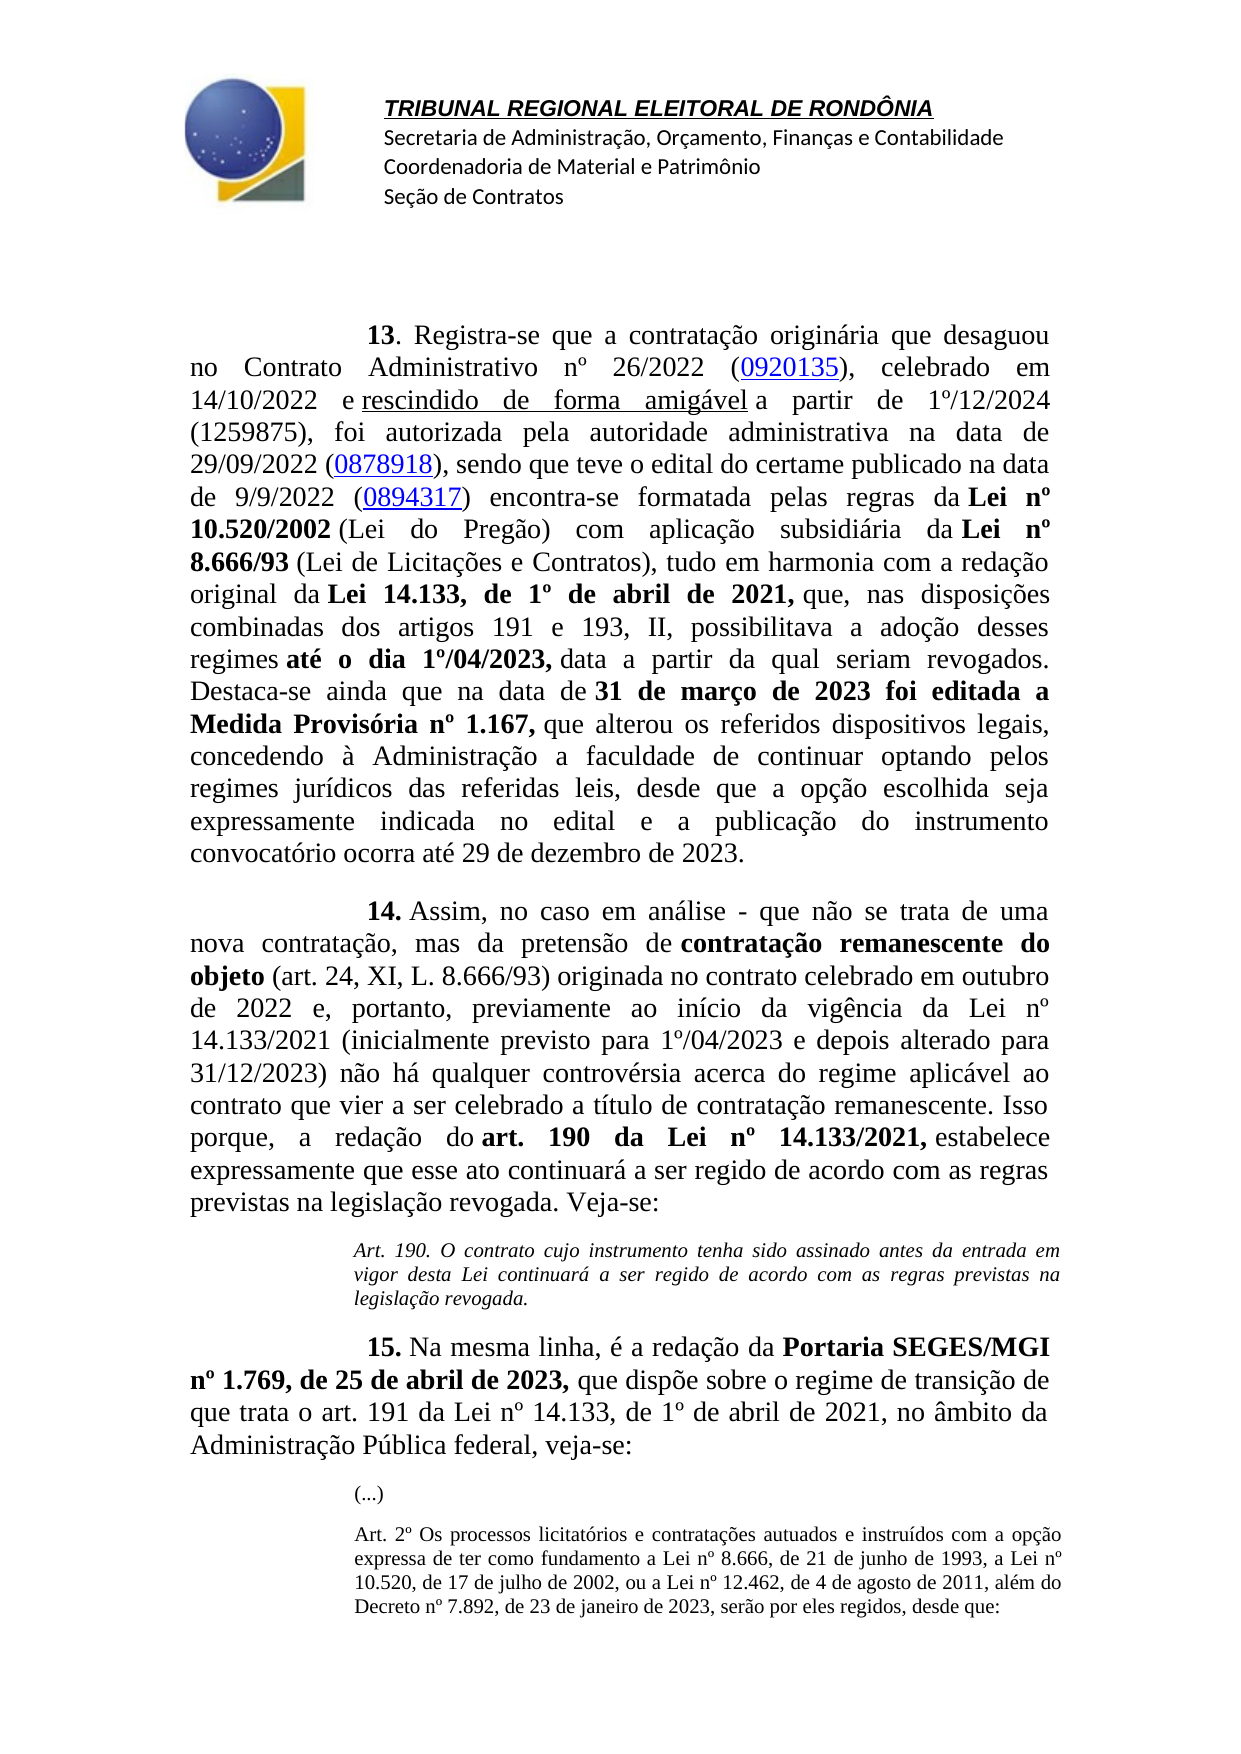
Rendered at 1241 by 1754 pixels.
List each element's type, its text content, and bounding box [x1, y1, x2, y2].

text 14. Assim, no caso em análise - que não se trata de uma nova contratação, mas da pretensão de contratação remanescente do objeto (art. 24, XI, L. 8.666/93) originada no contrato celebrado em outubro de 2022 e, portanto, previamente ao início da vigência da Lei nº 14.133/2021 (inicialmente previsto para 1º/04/2023 e depois alterado para 31/12/2023) não há qualquer controvérsia acerca do regime aplicável ao contrato que vier a ser celebrado a título de contratação remanescente. Isso porque, a redação do art. 190 da Lei nº 14.133/2021, estabelece expressamente que esse ato continuará a ser regido de acordo com as regras previstas na legislação revogada. Veja-se: [190, 894, 1051, 1218]
text (...) [354, 1481, 1063, 1505]
text Art. 190. O contrato cujo instrumento tenha sido assinado antes da entrada em vigor desta Lei continuará a ser regido de acordo com as regras previstas na legislação revogada. [354, 1238, 1063, 1310]
text 15. Na mesma linha, é a redação da Portaria SEGES/MGI nº 1.769, de 25 de abril de 2023, que dispõe sobre o regime de transição de que trata o art. 191 da Lei nº 14.133, de 1º de abril de 2021, no âmbito da Administração Pública federal, veja-se: [190, 1331, 1051, 1460]
text Art. 2º Os processos licitatórios e contratações autuados e instruídos com a opção expressa de ter como fundamento a Lei nº 8.666, de 21 de junho de 1993, a Lei nº 10.520, de 17 de julho de 2002, ou a Lei nº 12.462, de 4 de agosto de 2011, além do Decreto nº 7.892, de 23 de janeiro de 2023, serão por eles regidos, desde que: [354, 1522, 1063, 1618]
text 13. Registra-se que a contratação originária que desaguou no Contrato Administrativo nº 26/2022 (0920135), celebrado em 14/10/2022 e rescindido de forma amigável a partir de 1º/12/2024 (1259875), foi autorizada pela autoridade administrativa na data de 29/09/2022 (0878918), sendo que teve o edital do certame publicado na data de 9/9/2022 (0894317) encontra-se formatada pelas regras da Lei nº 10.520/2002 (Lei do Pregão) com aplicação subsidiária da Lei nº 8.666/93 (Lei de Licitações e Contratos), tudo em harmonia com a redação original da Lei 14.133, de 1º de abril de 2021, que, nas disposições combinadas dos artigos 191 e 193, II, possibilitava a adoção desses regimes até o dia 1º/04/2023, data a partir da qual seriam revogados. Destaca-se ainda que na data de 31 de março de 2023 foi editada a Medida Provisória nº 1.167, que alterou os referidos dispositivos legais, concedendo à Administração a faculdade de continuar optando pelos regimes jurídicos das referidas leis, desde que a opção escolhida seja expressamente indicada no edital e a publicação do instrumento convocatório ocorra até 29 de dezembro de 2023. [190, 318, 1051, 869]
